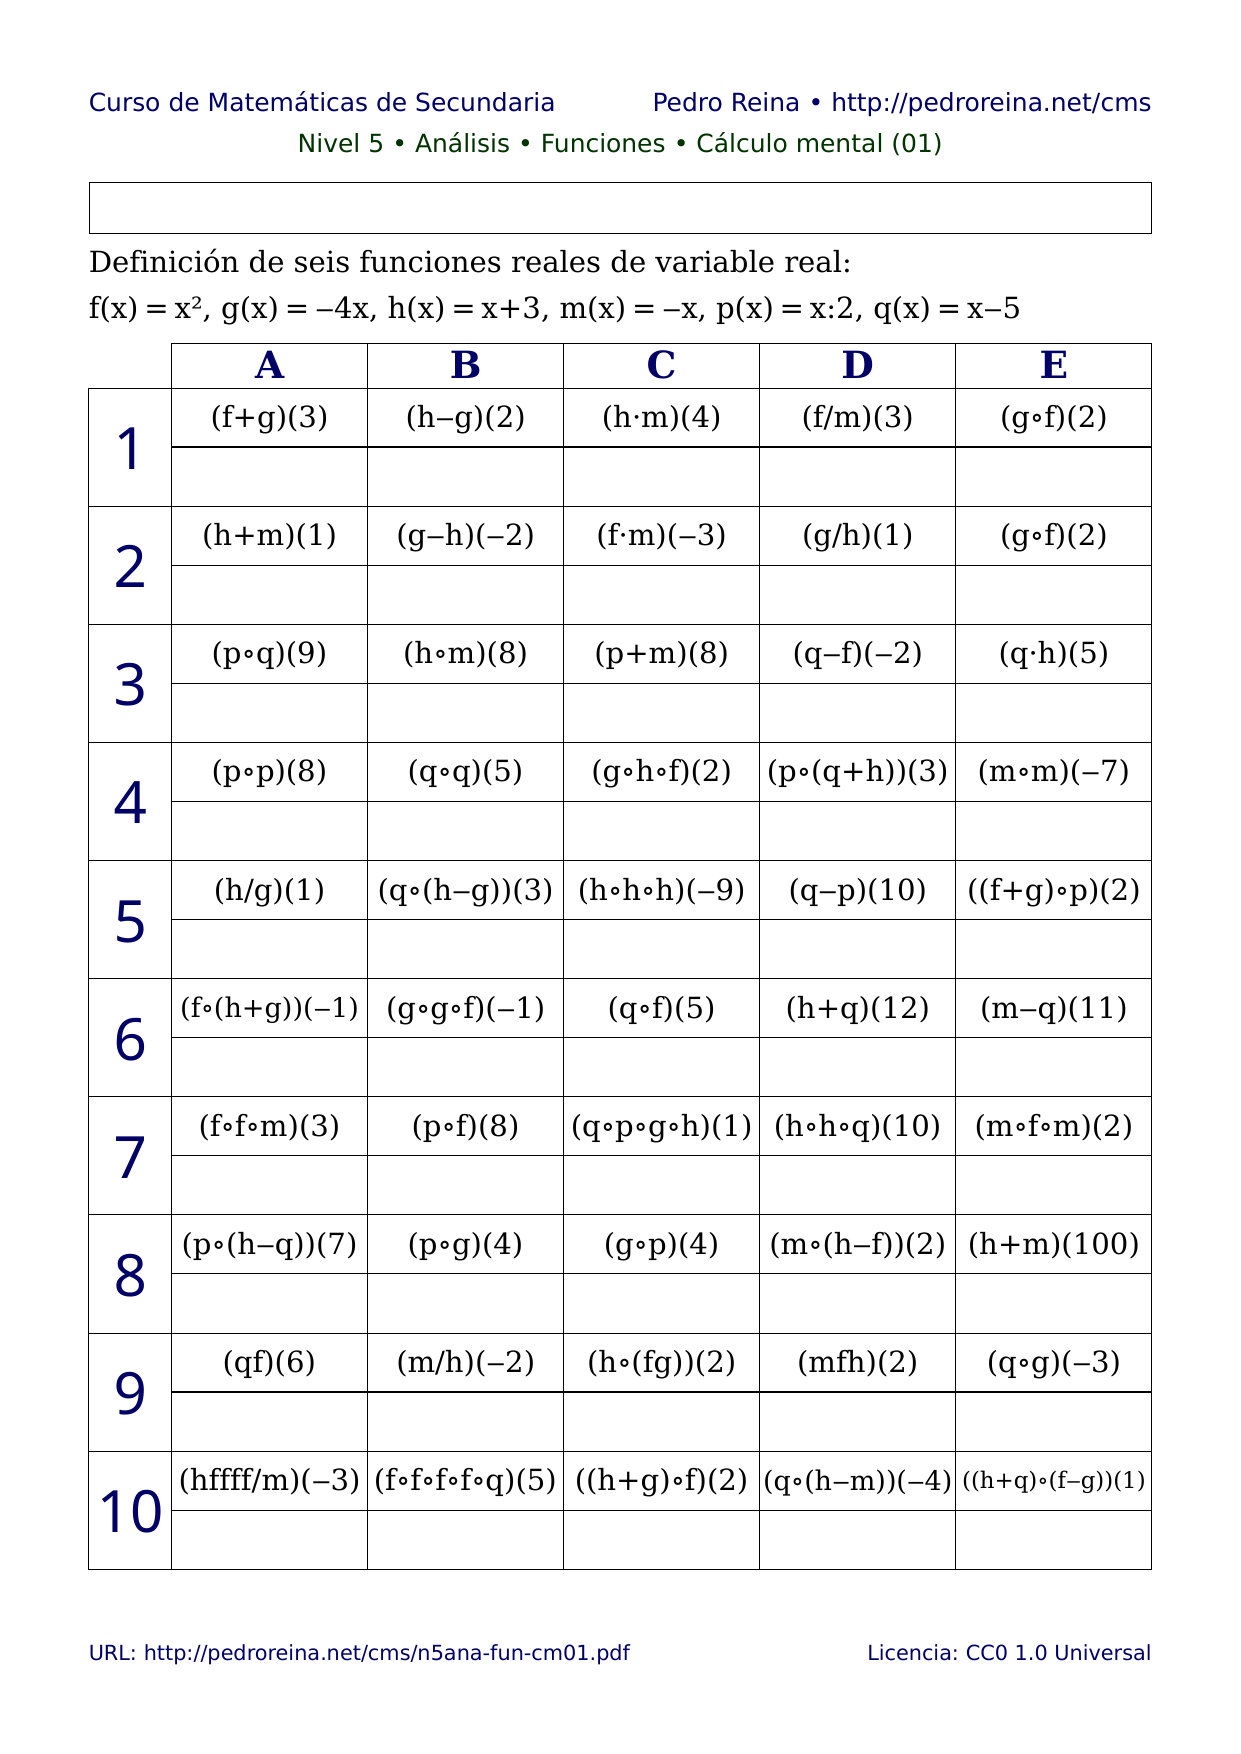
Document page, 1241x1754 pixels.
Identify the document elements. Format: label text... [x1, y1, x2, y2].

table_cell [172, 1511, 367, 1569]
table_cell [172, 1274, 367, 1332]
table_cell (p∘p)(8) [172, 743, 367, 801]
text Nivel 5 • Análisis • Funciones • Cálculo mental (01) [88, 129, 1152, 159]
table_cell [172, 1393, 367, 1451]
table_cell (f∘f∘f∘f∘q)(5) [368, 1452, 563, 1509]
table_cell [172, 1038, 367, 1096]
table_cell ((h+q)∘(f‒g))(1) [956, 1452, 1151, 1509]
table_cell (g∘f)(2) [956, 389, 1151, 446]
table_cell [956, 448, 1151, 506]
table_cell [368, 920, 563, 978]
table_cell (qf)(6) [172, 1334, 367, 1391]
table_cell 8 [89, 1215, 171, 1332]
table_cell [564, 802, 759, 860]
table_cell (h∘h∘q)(10) [760, 1097, 955, 1155]
table_cell (q∘q)(5) [368, 743, 563, 801]
table_cell ((f+g)∘p)(2) [956, 861, 1151, 919]
table_cell 7 [89, 1097, 171, 1214]
table_cell (m‒q)(11) [956, 979, 1151, 1037]
table_cell 3 [89, 625, 171, 742]
table_cell [172, 684, 367, 742]
table_cell 2 [89, 507, 171, 624]
table_header E [956, 344, 1151, 387]
table_cell [368, 1274, 563, 1332]
table_header [89, 343, 171, 387]
table_cell [956, 1511, 1151, 1569]
table_cell ((h+g)∘f)(2) [564, 1452, 759, 1509]
table_cell [956, 1393, 1151, 1451]
table_cell (q∘p∘g∘h)(1) [564, 1097, 759, 1155]
table_cell (h‒g)(2) [368, 389, 563, 446]
table_cell 1 [89, 389, 171, 506]
table_cell (g∘h∘f)(2) [564, 743, 759, 801]
table_cell (m∘f∘m)(2) [956, 1097, 1151, 1155]
table_cell [564, 1393, 759, 1451]
table_cell 10 [89, 1452, 171, 1569]
text Curso de Matemáticas de Secundaria Pedro Reina • http://pedroreina.net/cms [88, 88, 1152, 118]
table_header D [760, 344, 955, 387]
table_cell [172, 566, 367, 624]
table_header A [172, 344, 367, 387]
table_cell (g‒h)(‒2) [368, 507, 563, 564]
table_cell (h·m)(4) [564, 389, 759, 446]
table_cell [368, 684, 563, 742]
table_cell (q‒p)(10) [760, 861, 955, 919]
table_cell [368, 566, 563, 624]
table_cell (q∘g)(‒3) [956, 1334, 1151, 1391]
table_cell (q·h)(5) [956, 625, 1151, 683]
table_cell [760, 1156, 955, 1214]
table_cell [956, 802, 1151, 860]
table_cell (p∘f)(8) [368, 1097, 563, 1155]
table_cell [172, 448, 367, 506]
table_cell 4 [89, 743, 171, 860]
table_cell [564, 1156, 759, 1214]
table_cell (p∘(h‒q))(7) [172, 1215, 367, 1273]
table_cell [956, 1038, 1151, 1096]
table_cell (f·m)(‒3) [564, 507, 759, 564]
table_cell [564, 920, 759, 978]
table_cell (f+g)(3) [172, 389, 367, 446]
table_cell 9 [89, 1334, 171, 1451]
table_cell (q‒f)(‒2) [760, 625, 955, 683]
table_cell (h+m)(1) [172, 507, 367, 564]
table_cell [760, 1274, 955, 1332]
table_cell (h+m)(100) [956, 1215, 1151, 1273]
table_cell (f∘f∘m)(3) [172, 1097, 367, 1155]
table_cell (mfh)(2) [760, 1334, 955, 1391]
table_cell [172, 1156, 367, 1214]
table_cell (q∘f)(5) [564, 979, 759, 1037]
table_cell [172, 802, 367, 860]
table_cell [760, 1393, 955, 1451]
table_cell [564, 1274, 759, 1332]
table_cell [368, 1156, 563, 1214]
table_cell (p∘g)(4) [368, 1215, 563, 1273]
table_cell (g/h)(1) [760, 507, 955, 564]
table_cell (h∘h∘h)(‒9) [564, 861, 759, 919]
table_cell (f/m)(3) [760, 389, 955, 446]
table_cell [760, 920, 955, 978]
table_cell (h+q)(12) [760, 979, 955, 1037]
table_cell (p+m)(8) [564, 625, 759, 683]
table_cell (g∘p)(4) [564, 1215, 759, 1273]
table_cell [564, 1038, 759, 1096]
table_cell [368, 1393, 563, 1451]
table_cell [564, 684, 759, 742]
table_cell [368, 802, 563, 860]
table_cell 6 [89, 979, 171, 1096]
text f(x) = x², g(x) = ‒4x, h(x) = x+3, m(x) = ‒x, p(x) = x:2, q(x) = x‒5 [88, 291, 1152, 325]
table_cell (h/g)(1) [172, 861, 367, 919]
table_cell [956, 566, 1151, 624]
table_cell (p∘q)(9) [172, 625, 367, 683]
table_cell [368, 1511, 563, 1569]
table_cell (p∘(q+h))(3) [760, 743, 955, 801]
table_cell (g∘g∘f)(‒1) [368, 979, 563, 1037]
table_cell [760, 1038, 955, 1096]
table_cell [956, 920, 1151, 978]
table_cell [956, 1156, 1151, 1214]
table_cell [956, 684, 1151, 742]
table_cell (h∘(fg))(2) [564, 1334, 759, 1391]
table_cell [956, 1274, 1151, 1332]
table_cell [760, 1511, 955, 1569]
table_cell (f∘(h+g))(‒1) [172, 979, 367, 1037]
table_cell (g∘f)(2) [956, 507, 1151, 564]
table_header C [564, 344, 759, 387]
table_cell (q∘(h‒m))(‒4) [760, 1452, 955, 1509]
table_cell [760, 566, 955, 624]
table_cell [564, 1511, 759, 1569]
table_cell (m∘(h‒f))(2) [760, 1215, 955, 1273]
table_cell (m∘m)(‒7) [956, 743, 1151, 801]
table_cell [564, 566, 759, 624]
table_cell [172, 920, 367, 978]
table_cell [760, 802, 955, 860]
table_cell (hffff/m)(‒3) [172, 1452, 367, 1509]
table_cell (q∘(h‒g))(3) [368, 861, 563, 919]
text Definición de seis funciones reales de variable real: [88, 246, 1152, 279]
table_cell [564, 448, 759, 506]
table_cell [760, 448, 955, 506]
table_cell [368, 1038, 563, 1096]
table_header B [368, 344, 563, 387]
table_cell (m/h)(‒2) [368, 1334, 563, 1391]
table_cell [760, 684, 955, 742]
table_cell 5 [89, 861, 171, 978]
table_cell [368, 448, 563, 506]
table_cell (h∘m)(8) [368, 625, 563, 683]
